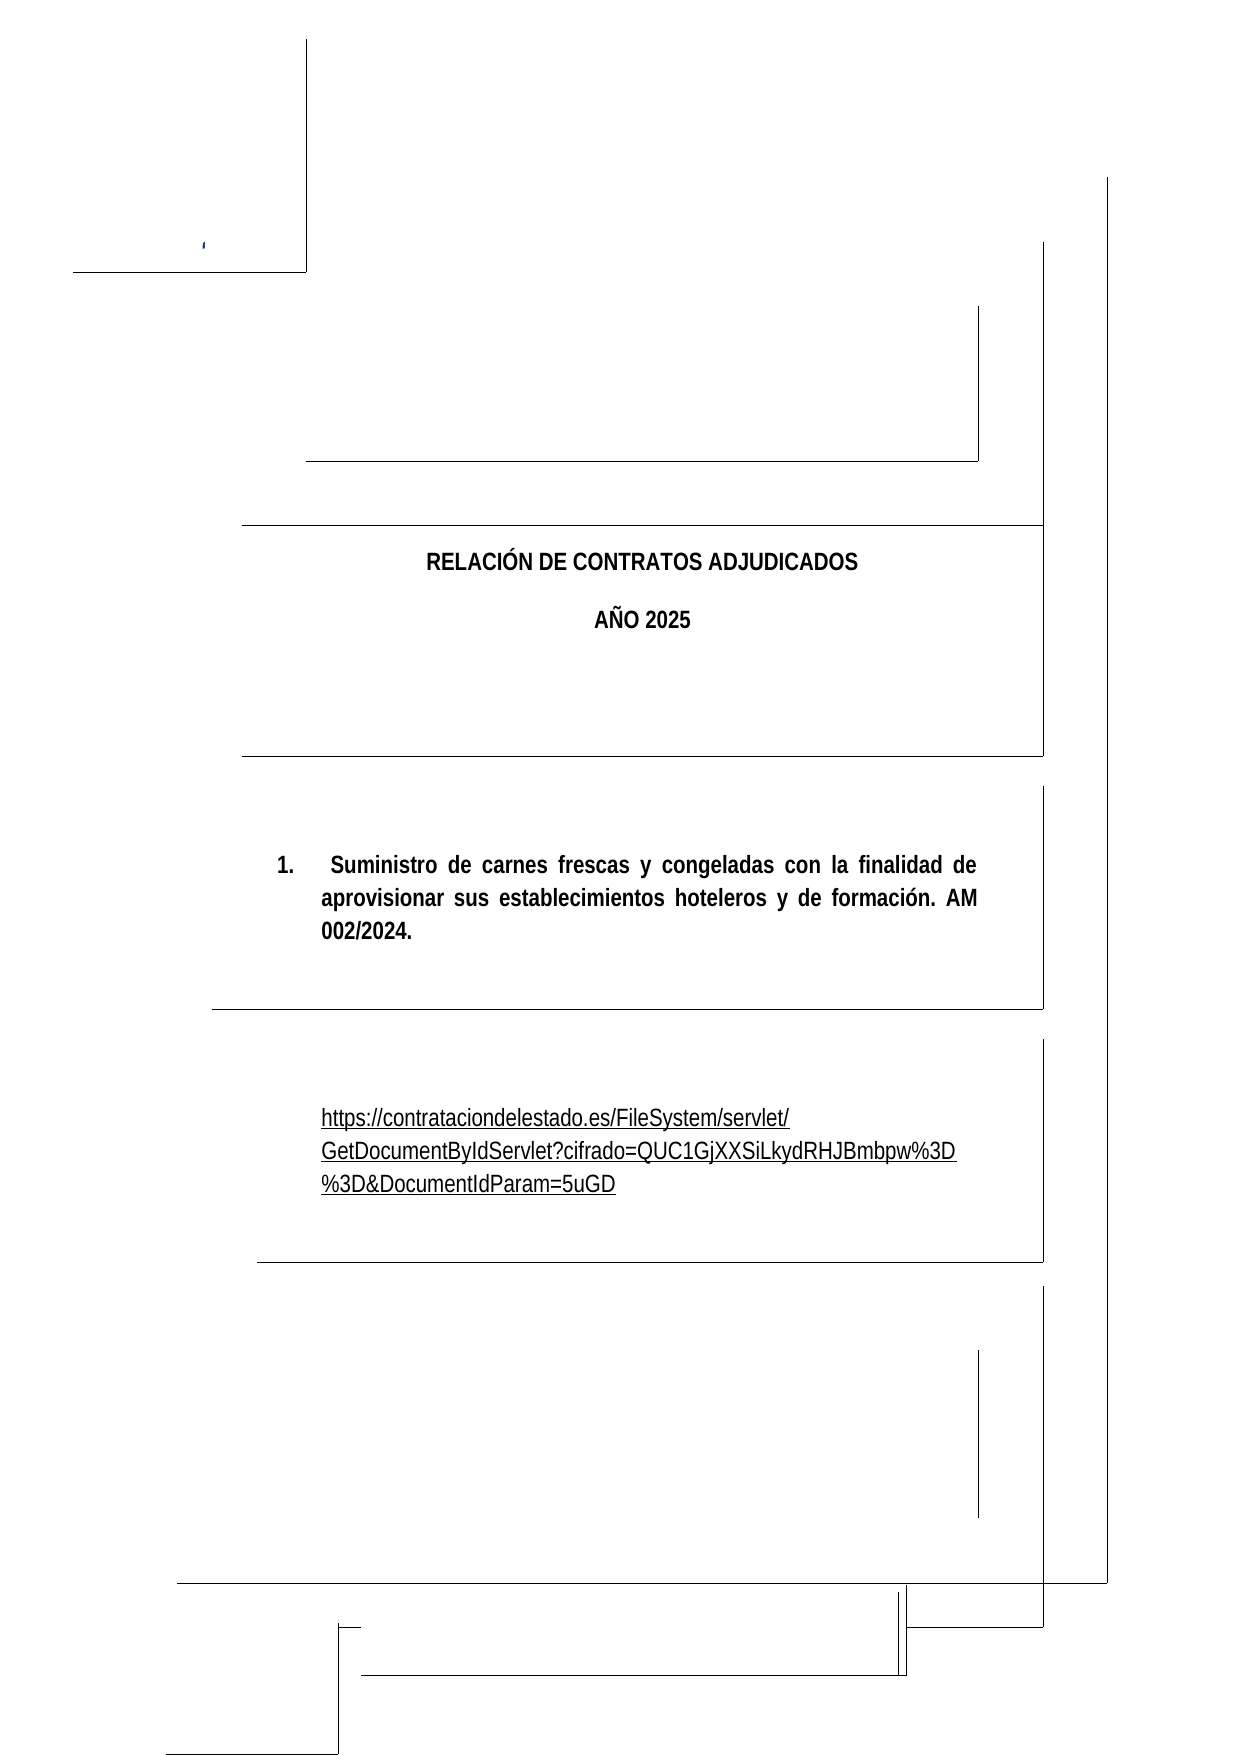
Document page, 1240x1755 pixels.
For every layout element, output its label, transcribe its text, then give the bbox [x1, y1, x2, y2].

list Suministro de carnes frescas y congeladas con la finalidad de aprovisionar sus establecimientos hoteleros y de formación. AM 002/2024. [212, 786, 1043, 1009]
text AÑO 2025 [242, 541, 1043, 634]
list https://contrataciondelestado.es/FileSystem/servlet/GetDocumentByIdServlet?cifrado=QUC1GjXXSiLkydRHJBmbpw%3D%3D&DocumentIdParam=5uGD [257, 1038, 1043, 1262]
text RELACIÓN DE CONTRATOS ADJUDICADOS [242, 483, 1043, 541]
